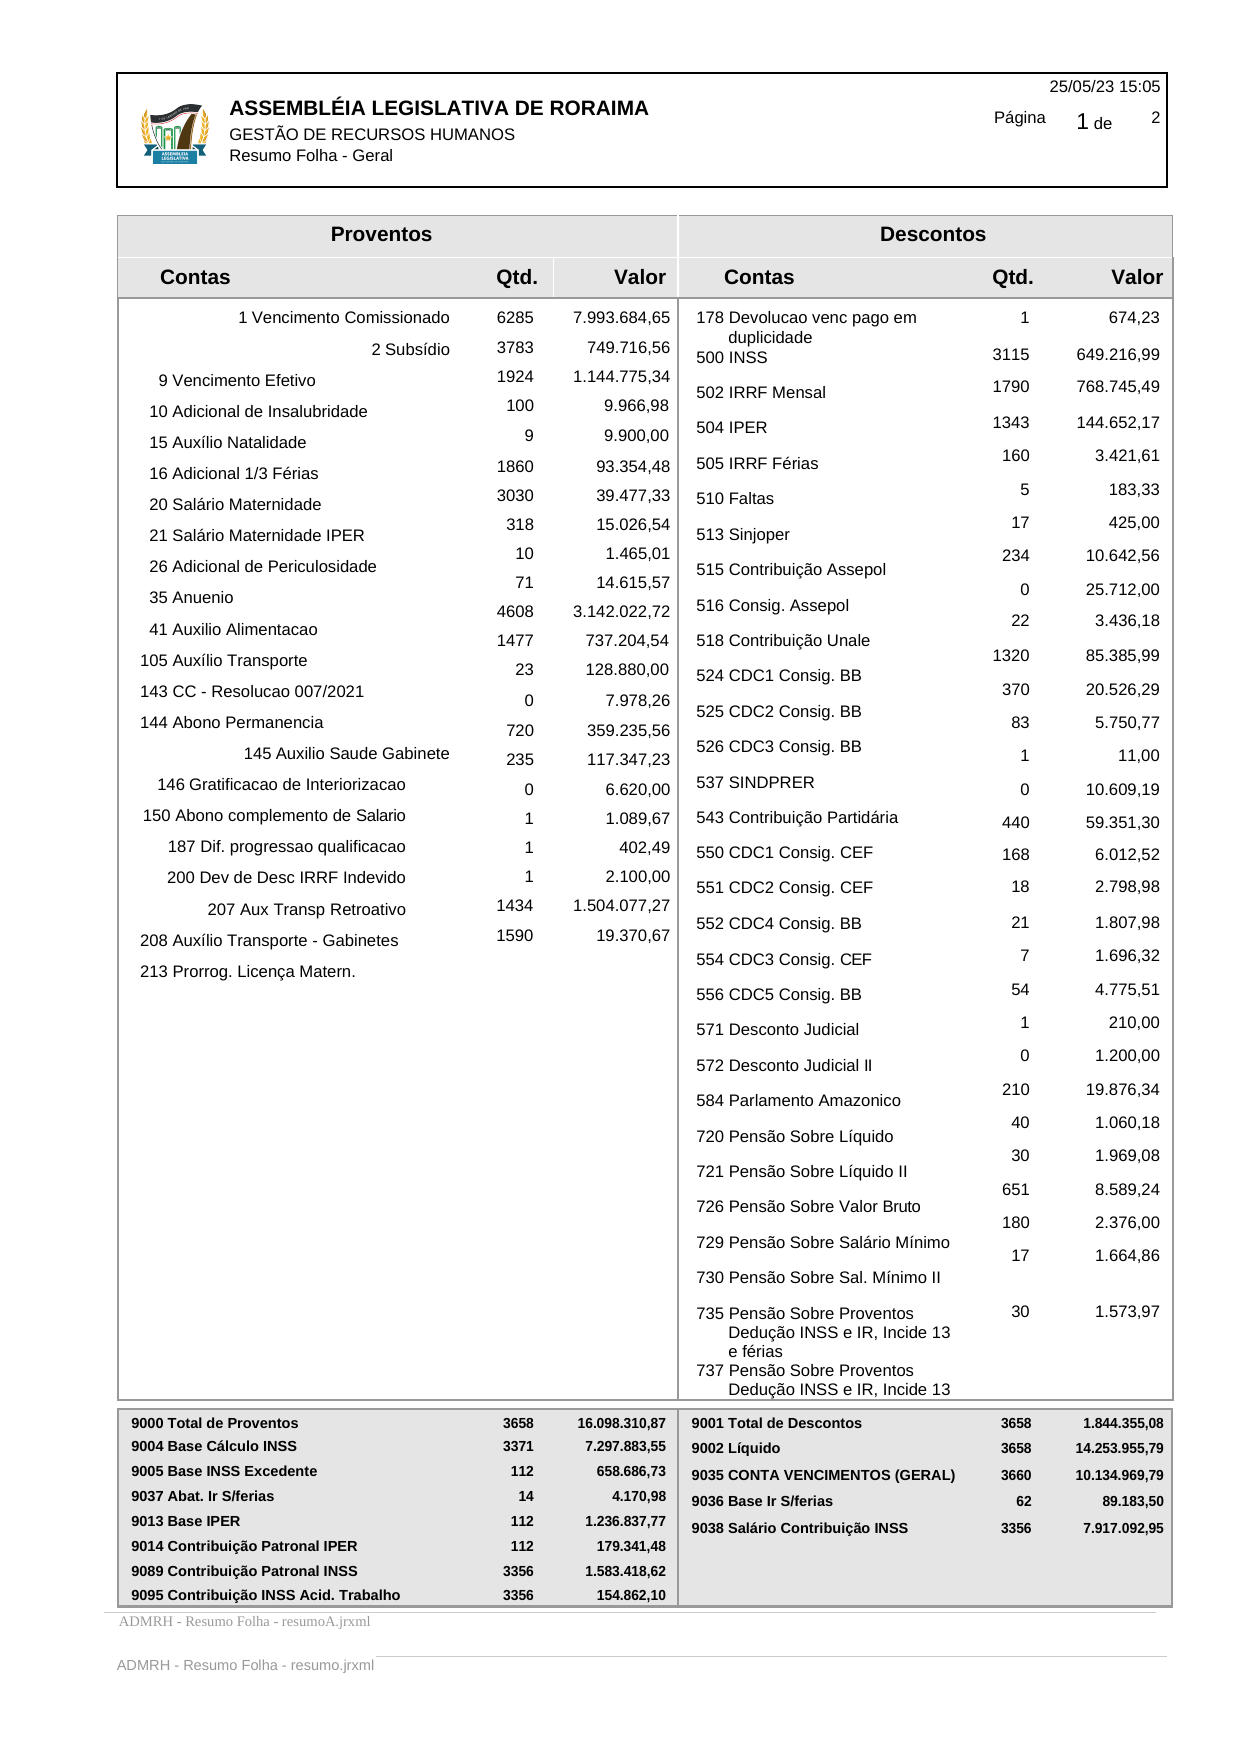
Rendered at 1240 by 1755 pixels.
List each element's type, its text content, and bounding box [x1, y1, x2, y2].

table_cell [554, 1037, 677, 1070]
table_cell 14.253.955,79 [1049, 1434, 1171, 1460]
table_cell [554, 1282, 677, 1399]
table_header 3658 [976, 1410, 1049, 1434]
table_cell 1343 [971, 395, 1054, 444]
table_cell 1.236.837,77 [551, 1512, 677, 1538]
table_cell 1924 [450, 364, 553, 395]
table_cell 17 [971, 507, 1054, 537]
table_cell 3371 [450, 1434, 551, 1460]
table_cell 1 [971, 299, 1054, 331]
table_cell 1.664,86 [1054, 1237, 1172, 1282]
table_cell 25.712,00 [1054, 567, 1172, 598]
table_cell 183,33 [1054, 476, 1172, 507]
table_cell Qtd. [450, 258, 553, 297]
table_cell [450, 1204, 553, 1237]
table_cell Qtd. [971, 258, 1054, 297]
table_header 16.098.310,87 [551, 1410, 677, 1434]
table_cell [554, 1170, 677, 1204]
table_cell 112 [450, 1538, 551, 1559]
table_cell [554, 970, 677, 1004]
table_cell 112 [450, 1512, 551, 1538]
table_cell 9038 Salário Contribuição INSS [679, 1512, 976, 1538]
table_cell 210,00 [1054, 1004, 1172, 1037]
table_cell 1.504.077,27 19.370,67 [554, 895, 677, 944]
table_cell 5 [971, 476, 1054, 507]
table_header 9001 Total de Descontos [679, 1410, 976, 1434]
table_cell [554, 944, 677, 970]
table_cell 83 [971, 710, 1054, 741]
table_cell 1434 1590 [450, 895, 553, 944]
table_cell 3356 [450, 1584, 551, 1605]
table_cell 1 [971, 1004, 1054, 1037]
table_cell 9005 Base INSS Excedente [119, 1460, 450, 1486]
table_cell 6.012,52 [1054, 833, 1172, 864]
table_cell 10 [450, 537, 553, 567]
table_cell 3660 [976, 1460, 1049, 1486]
table_cell 1790 [971, 364, 1054, 395]
table_cell 3.421,61 [1054, 444, 1172, 476]
table_cell 1.573,97 [1054, 1282, 1172, 1399]
table_cell [450, 1282, 553, 1399]
table_cell 768.745,49 [1054, 364, 1172, 395]
table_cell [1049, 1538, 1171, 1559]
table_cell [450, 1237, 553, 1282]
table_cell 7.917.092,95 [1049, 1512, 1171, 1538]
table_cell 100 9 [450, 395, 553, 444]
table_cell 9036 Base Ir S/ferias [679, 1486, 976, 1512]
table_cell 0 [450, 773, 553, 802]
table_cell 1 [450, 833, 553, 864]
table_cell 402,49 [554, 833, 677, 864]
table_cell 4.170,98 [551, 1486, 677, 1512]
table_cell 7 [971, 944, 1054, 970]
table_cell 3030 [450, 476, 553, 507]
table_cell 6285 [450, 299, 553, 331]
table_cell 10.642,56 [1054, 537, 1172, 567]
table_header 9000 Total de Proventos [119, 1410, 450, 1434]
table_cell 3783 [450, 331, 553, 364]
table_cell [450, 1070, 553, 1104]
table_cell [554, 1070, 677, 1104]
table_cell 1.200,00 [1054, 1037, 1172, 1070]
table_cell 3356 [450, 1559, 551, 1584]
table_cell 39.477,33 [554, 476, 677, 507]
table_cell 144.652,17 [1054, 395, 1172, 444]
table_cell 9095 Contribuição INSS Acid. Trabalho [119, 1584, 450, 1605]
table_cell 440 [971, 802, 1054, 833]
table_cell 720 [450, 710, 553, 741]
table_cell [554, 1104, 677, 1137]
table_cell 210 [971, 1070, 1054, 1104]
table_cell 2.798,98 [1054, 864, 1172, 895]
table_cell 9.966,98 9.900,00 [554, 395, 677, 444]
table_cell [554, 1204, 677, 1237]
table_cell 10.609,19 [1054, 773, 1172, 802]
table_cell 117.347,23 [554, 741, 677, 772]
table_cell 8.589,24 [1054, 1170, 1172, 1204]
table_cell [679, 1584, 976, 1605]
table_cell 9089 Contribuição Patronal INSS [119, 1559, 450, 1584]
table_cell 17 [971, 1237, 1054, 1282]
table_cell [679, 1559, 976, 1584]
table_cell 235 [450, 741, 553, 772]
table_cell 1.696,32 [1054, 944, 1172, 970]
table_header [1173, 215, 1233, 257]
table_cell 9014 Contribuição Patronal IPER [119, 1538, 450, 1559]
table_cell 1.089,67 [554, 802, 677, 833]
table_cell 0 [971, 567, 1054, 598]
table_cell [450, 944, 553, 970]
table_cell 160 [971, 444, 1054, 476]
table_cell [976, 1538, 1049, 1559]
table_cell 14 [450, 1486, 551, 1512]
table_cell [1049, 1584, 1171, 1605]
table_cell 3.436,18 [1054, 599, 1172, 630]
table_cell 62 [976, 1486, 1049, 1512]
table_cell 30 [971, 1137, 1054, 1170]
table_cell 1.807,98 [1054, 895, 1172, 944]
table_cell 89.183,50 [1049, 1486, 1171, 1512]
table_cell [554, 1237, 677, 1282]
table_cell 1 [971, 741, 1054, 772]
table_cell 5.750,77 [1054, 710, 1172, 741]
table_cell 6.620,00 [554, 773, 677, 802]
table_cell [976, 1559, 1049, 1584]
table_cell 1320 [971, 630, 1054, 679]
table_cell 1.969,08 [1054, 1137, 1172, 1170]
table_cell 93.354,48 [554, 444, 677, 476]
table_cell 2.100,00 [554, 864, 677, 895]
table_cell 7.993.684,65 [554, 299, 677, 331]
table_cell 3115 [971, 331, 1054, 364]
table_cell 0 [971, 1037, 1054, 1070]
table_cell 4608 [450, 599, 553, 630]
table_cell 1 [450, 864, 553, 895]
table_cell [554, 1137, 677, 1170]
table_cell 22 [971, 599, 1054, 630]
table_header Descontos [679, 216, 1172, 257]
table_cell 15.026,54 [554, 507, 677, 537]
table_cell 2.376,00 [1054, 1204, 1172, 1237]
table_cell 9004 Base Cálculo INSS [119, 1434, 450, 1460]
table_cell 85.385,99 [1054, 630, 1172, 679]
table_cell [450, 1004, 553, 1037]
table_cell [450, 1037, 553, 1070]
table_cell 318 [450, 507, 553, 537]
table_cell 7.297.883,55 [551, 1434, 677, 1460]
table_cell 30 [971, 1282, 1054, 1399]
table_cell [554, 1004, 677, 1037]
table_cell [1049, 1559, 1171, 1584]
table_cell [450, 1137, 553, 1170]
table_cell 1477 23 [450, 630, 553, 679]
table_cell 1.465,01 [554, 537, 677, 567]
table_cell 10.134.969,79 [1049, 1460, 1171, 1486]
table_cell 3356 [976, 1512, 1049, 1538]
table_cell 11,00 [1054, 741, 1172, 772]
table_cell 112 [450, 1460, 551, 1486]
table_cell 649.216,99 [1054, 331, 1172, 364]
table_cell 1860 [450, 444, 553, 476]
table_cell 154.862,10 [551, 1584, 677, 1605]
table_cell 1.060,18 [1054, 1104, 1172, 1137]
table_cell 674,23 [1054, 299, 1172, 331]
table_cell 18 [971, 864, 1054, 895]
table_header Proventos [118, 216, 677, 257]
table_cell 21 [971, 895, 1054, 944]
table_cell 425,00 [1054, 507, 1172, 537]
table_cell 234 [971, 537, 1054, 567]
table_cell 9002 Líquido [679, 1434, 976, 1460]
table_header 3658 [450, 1410, 551, 1434]
table_cell 658.686,73 [551, 1460, 677, 1486]
table_cell 54 [971, 970, 1054, 1004]
table_cell 749.716,56 [554, 331, 677, 364]
table_cell 179.341,48 [551, 1538, 677, 1559]
table_cell 370 [971, 679, 1054, 710]
text ADMRH - Resumo Folha - resumoA.jrxml [119, 1614, 1239, 1630]
table_cell Vencimento Comissionado Subsídio 9 Vencimento Efetivo 10 Adicional de Insalubridade 15 Auxílio Natalidade 16 Adicional 1/3 Férias 20 Salário Maternidade 21 Salário Maternidade IPER 26 Adicional de Periculosidade 35 Anuenio 41 Auxilio Alimentacao 105 Auxílio Transporte 143 CC - Resolucao 007/2021 144 Abono Permanencia Auxilio Saude Gabinete Gratificacao de Interiorizacao 150 Abono complemento de Salario 187 Dif. progressao qualificacao 200 Dev de Desc IRRF Indevido 207 Aux Transp Retroativo 208 Auxílio Transporte - Gabinetes 213 Prorrog. Licença Matern. [119, 299, 450, 1399]
table_cell [450, 1104, 553, 1137]
table_cell 19.876,34 [1054, 1070, 1172, 1104]
table_cell 1.583.418,62 [551, 1559, 677, 1584]
table_cell 178 Devolucao venc pago em duplicidade 500 INSS 502 IRRF Mensal 504 IPER 505 IRRF Férias 510 Faltas 513 Sinjoper 515 Contribuição Assepol 516 Consig. Assepol 518 Contribuição Unale 524 CDC1 Consig. BB 525 CDC2 Consig. BB 526 CDC3 Consig. BB 537 SINDPRER 543 Contribuição Partidária 550 CDC1 Consig. CEF 551 CDC2 Consig. CEF 552 CDC4 Consig. BB 554 CDC3 Consig. CEF 556 CDC5 Consig. BB 571 Desconto Judicial 572 Desconto Judicial II 584 Parlamento Amazonico 720 Pensão Sobre Líquido 721 Pensão Sobre Líquido II 726 Pensão Sobre Valor Bruto 729 Pensão Sobre Salário Mínimo 730 Pensão Sobre Sal. Mínimo II 735 Pensão Sobre Proventos Dedução INSS e IR, Incide 13 e férias 737 Pensão Sobre Proventos Dedução INSS e IR, Incide 13 [679, 299, 971, 1399]
table_cell 0 [450, 679, 553, 710]
table_header 1.844.355,08 [1049, 1410, 1171, 1434]
table_cell 180 [971, 1204, 1054, 1237]
table_cell Contas [118, 258, 450, 297]
table_cell 1 [450, 802, 553, 833]
table_cell 359.235,56 [554, 710, 677, 741]
table_cell [679, 1538, 976, 1559]
table_cell 14.615,57 [554, 567, 677, 598]
table_cell 3658 [976, 1434, 1049, 1460]
table_cell 59.351,30 [1054, 802, 1172, 833]
table_cell 0 [971, 773, 1054, 802]
table_cell 9035 CONTA VENCIMENTOS (GERAL) [679, 1460, 976, 1486]
table_cell Valor [1054, 258, 1172, 297]
table_cell 9037 Abat. Ir S/ferias [119, 1486, 450, 1512]
table_cell [450, 1170, 553, 1204]
table_cell 737.204,54 128.880,00 [554, 630, 677, 679]
table_cell 3.142.022,72 [554, 599, 677, 630]
table_cell 4.775,51 [1054, 970, 1172, 1004]
table_cell [976, 1584, 1049, 1605]
table_cell 40 [971, 1104, 1054, 1137]
table_cell [1174, 258, 1233, 1399]
table_cell Contas [679, 258, 971, 297]
table_cell 168 [971, 833, 1054, 864]
table_cell Valor [554, 258, 677, 297]
table_cell 9013 Base IPER [119, 1512, 450, 1538]
table_cell 1.144.775,34 [554, 364, 677, 395]
table_cell 651 [971, 1170, 1054, 1204]
table_cell [450, 970, 553, 1004]
table_cell 7.978,26 [554, 679, 677, 710]
table_cell 20.526,29 [1054, 679, 1172, 710]
table_cell 71 [450, 567, 553, 598]
